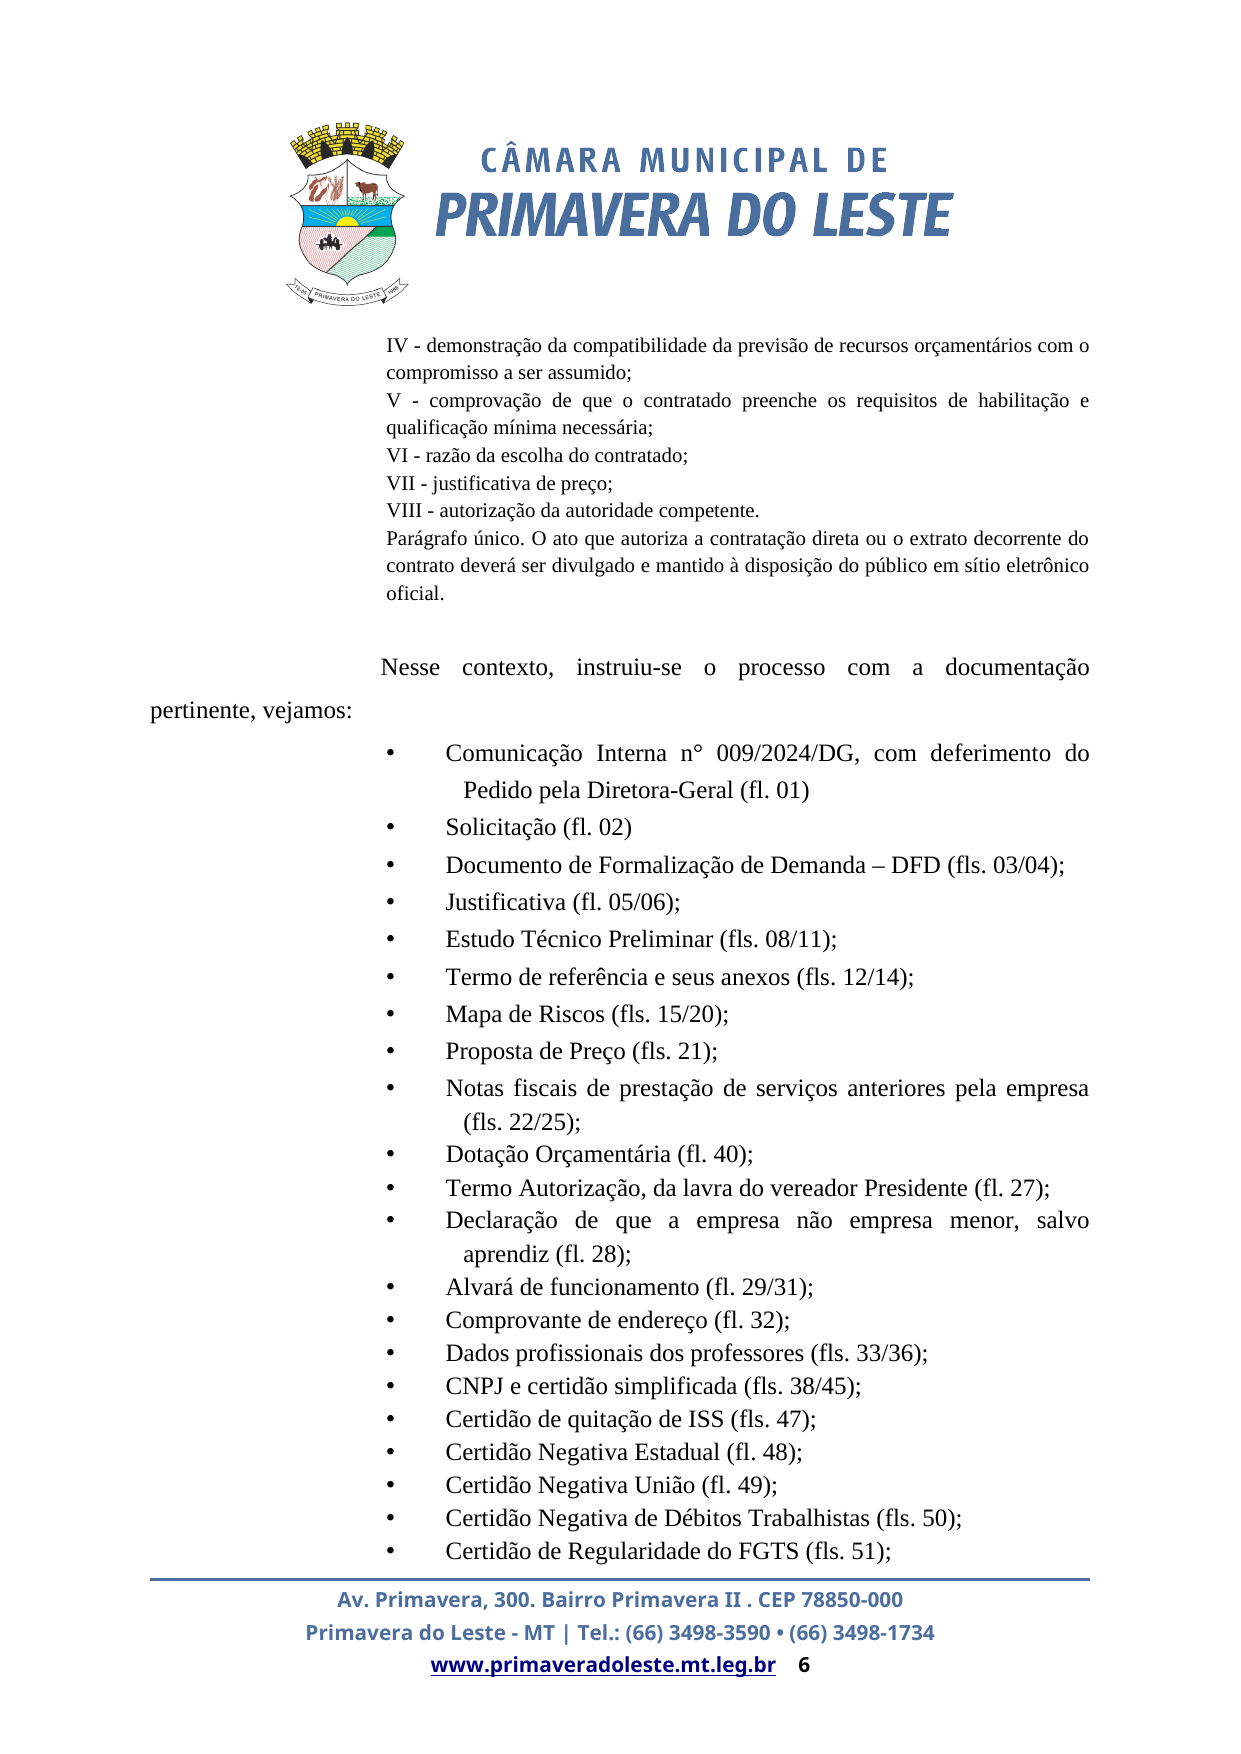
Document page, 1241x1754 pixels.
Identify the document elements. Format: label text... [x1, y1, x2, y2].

list Certidão de quitação de ISS (fls. 47); [386, 1404, 1090, 1432]
list Documento de Formalização de Demanda – DFD (fls. 03/04); [386, 850, 1090, 878]
list Notas fiscais de prestação de serviços anteriores pela empresa (fls. 22/25); [386, 1073, 1090, 1135]
list Certidão de Regularidade do FGTS (fls. 51); [386, 1536, 1090, 1564]
list Parágrafo único. O ato que autoriza a contratação direta ou o extrato decorrente do contrato deverá ser divulgado e mantido à disposição do público em sítio eletrônico oficial. [386, 526, 1090, 605]
list Mapa de Riscos (fls. 15/20); [386, 999, 1090, 1028]
list Termo Autorização, da lavra do vereador Presidente (fl. 27); [386, 1173, 1090, 1201]
list IV - demonstração da compatibilidade da previsão de recursos orçamentários com o compromisso a ser assumido; [386, 258, 1090, 384]
list Certidão Negativa União (fl. 49); [386, 1470, 1090, 1498]
list Alvará de funcionamento (fl. 29/31); [386, 1272, 1090, 1300]
list Comprovante de endereço (fl. 32); [386, 1305, 1090, 1333]
list Dados profissionais dos professores (fls. 33/36); [386, 1338, 1090, 1366]
list Justificativa (fl. 05/06); [386, 887, 1090, 916]
list Comunicação Interna n° 009/2024/DG, com deferimento do Pedido pela Diretora-Geral (fl. 01) [386, 738, 1090, 804]
list Dotação Orçamentária (fl. 40); [386, 1139, 1090, 1168]
list Termo de referência e seus anexos (fls. 12/14); [386, 962, 1090, 990]
picture [117, 109, 1092, 320]
list Proposta de Preço (fls. 21); [386, 1036, 1090, 1065]
list VII - justificativa de preço; [386, 471, 1090, 494]
list VI - razão da escolha do contratado; [386, 443, 1090, 467]
list Estudo Técnico Preliminar (fls. 08/11); [386, 924, 1090, 953]
list V - comprovação de que o contratado preenche os requisitos de habilitação e qualificação mínima necessária; [386, 388, 1090, 439]
list Solicitação (fl. 02) [386, 812, 1090, 841]
list CNPJ e certidão simplificada (fls. 38/45); [386, 1371, 1090, 1399]
list VIII - autorização da autoridade competente. [386, 498, 1090, 522]
list Certidão Negativa Estadual (fl. 48); [386, 1437, 1090, 1466]
list Declaração de que a empresa não empresa menor, salvo aprendiz (fl. 28); [386, 1206, 1090, 1267]
list Certidão Negativa de Débitos Trabalhistas (fls. 50); [386, 1503, 1090, 1532]
text Nesse contexto, instruiu-se o processo com a documentação pertinente, vejamos: [150, 652, 1090, 723]
